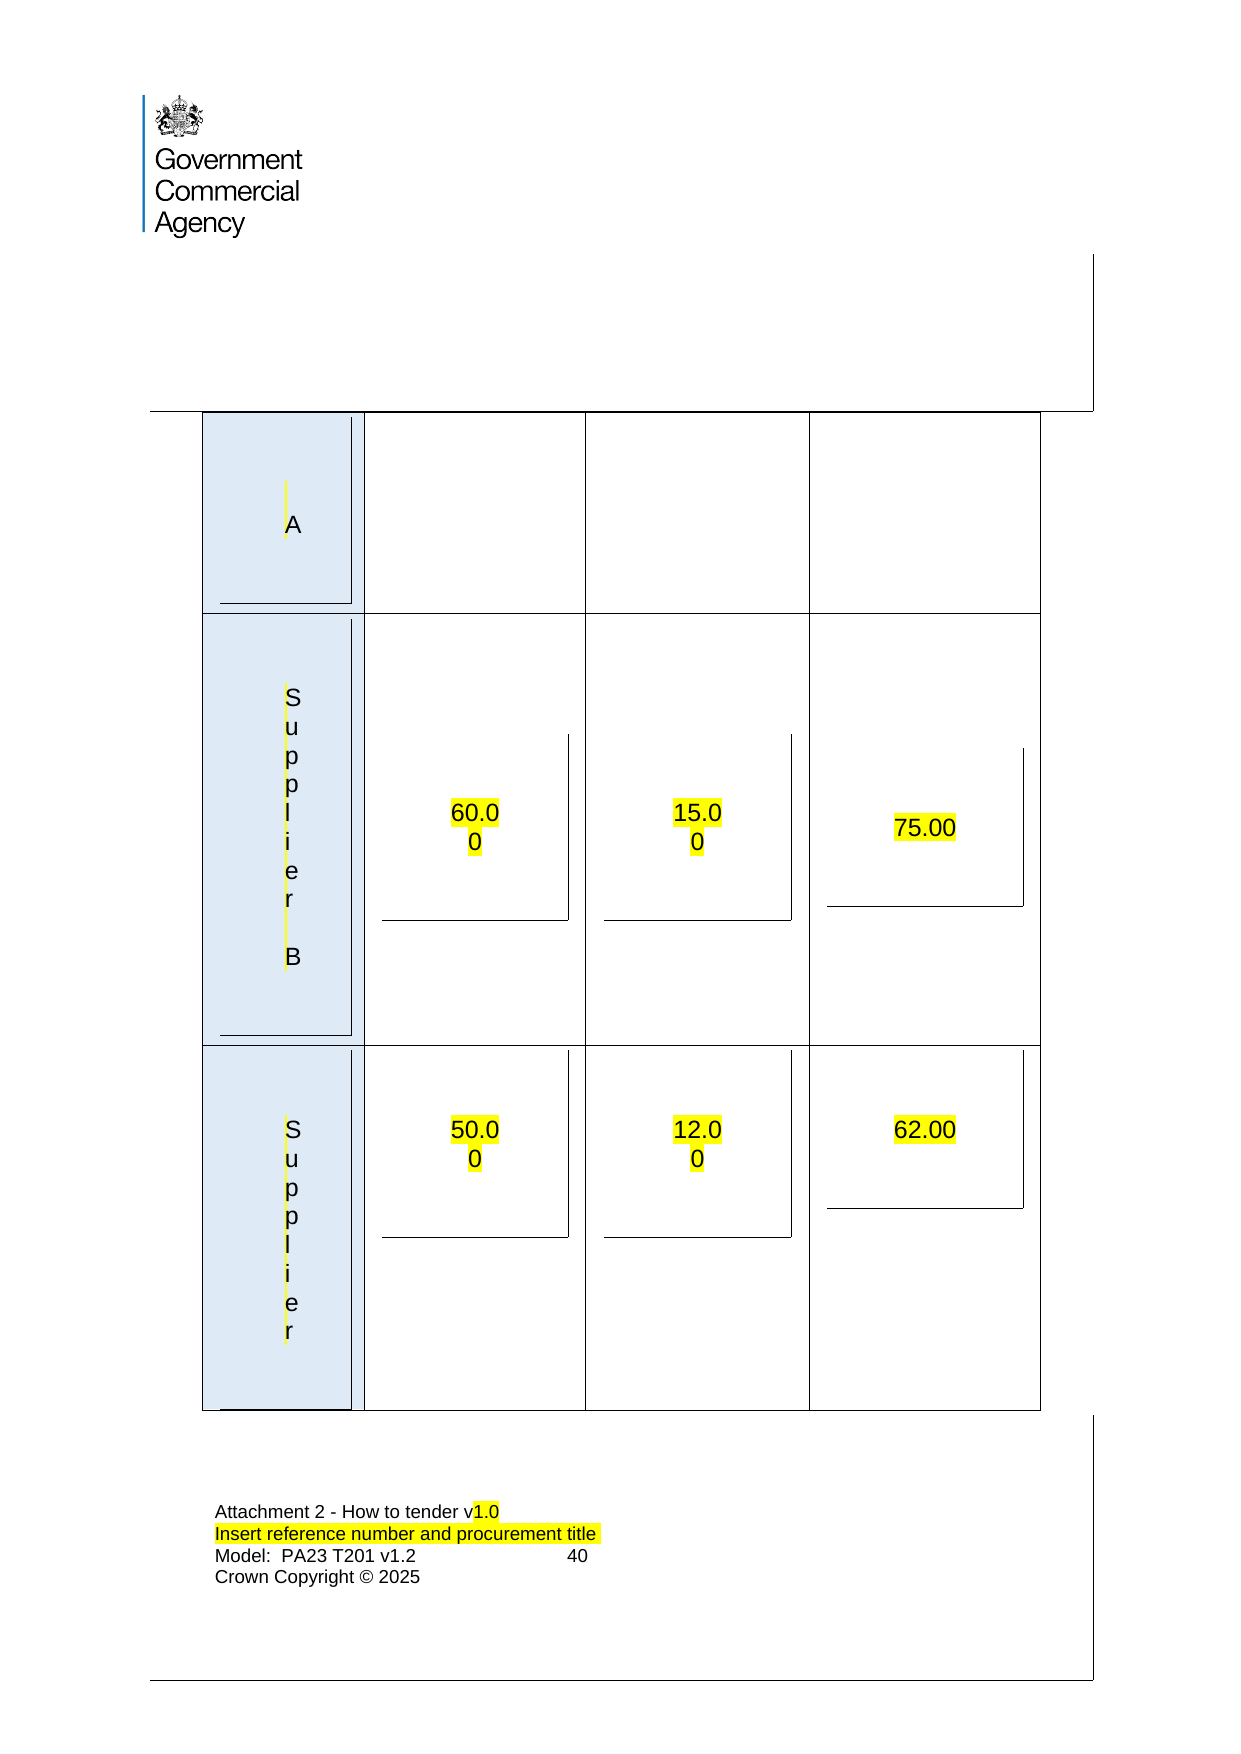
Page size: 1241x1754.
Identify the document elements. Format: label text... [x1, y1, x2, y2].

table_cell Supplier B [203, 614, 364, 1045]
table_cell 62.00 [810, 1046, 1040, 1409]
table_cell 75.00 [810, 614, 1040, 1045]
table_cell A [203, 413, 364, 613]
table_cell 12.00 [586, 1046, 809, 1409]
table_cell 60.00 [365, 614, 585, 1045]
table_cell 50.00 [365, 1046, 585, 1409]
table_cell 15.00 [586, 614, 809, 1045]
table_cell [810, 413, 1040, 613]
table_cell Supplier [203, 1046, 364, 1409]
table_cell [586, 413, 809, 613]
table_cell [365, 413, 585, 613]
